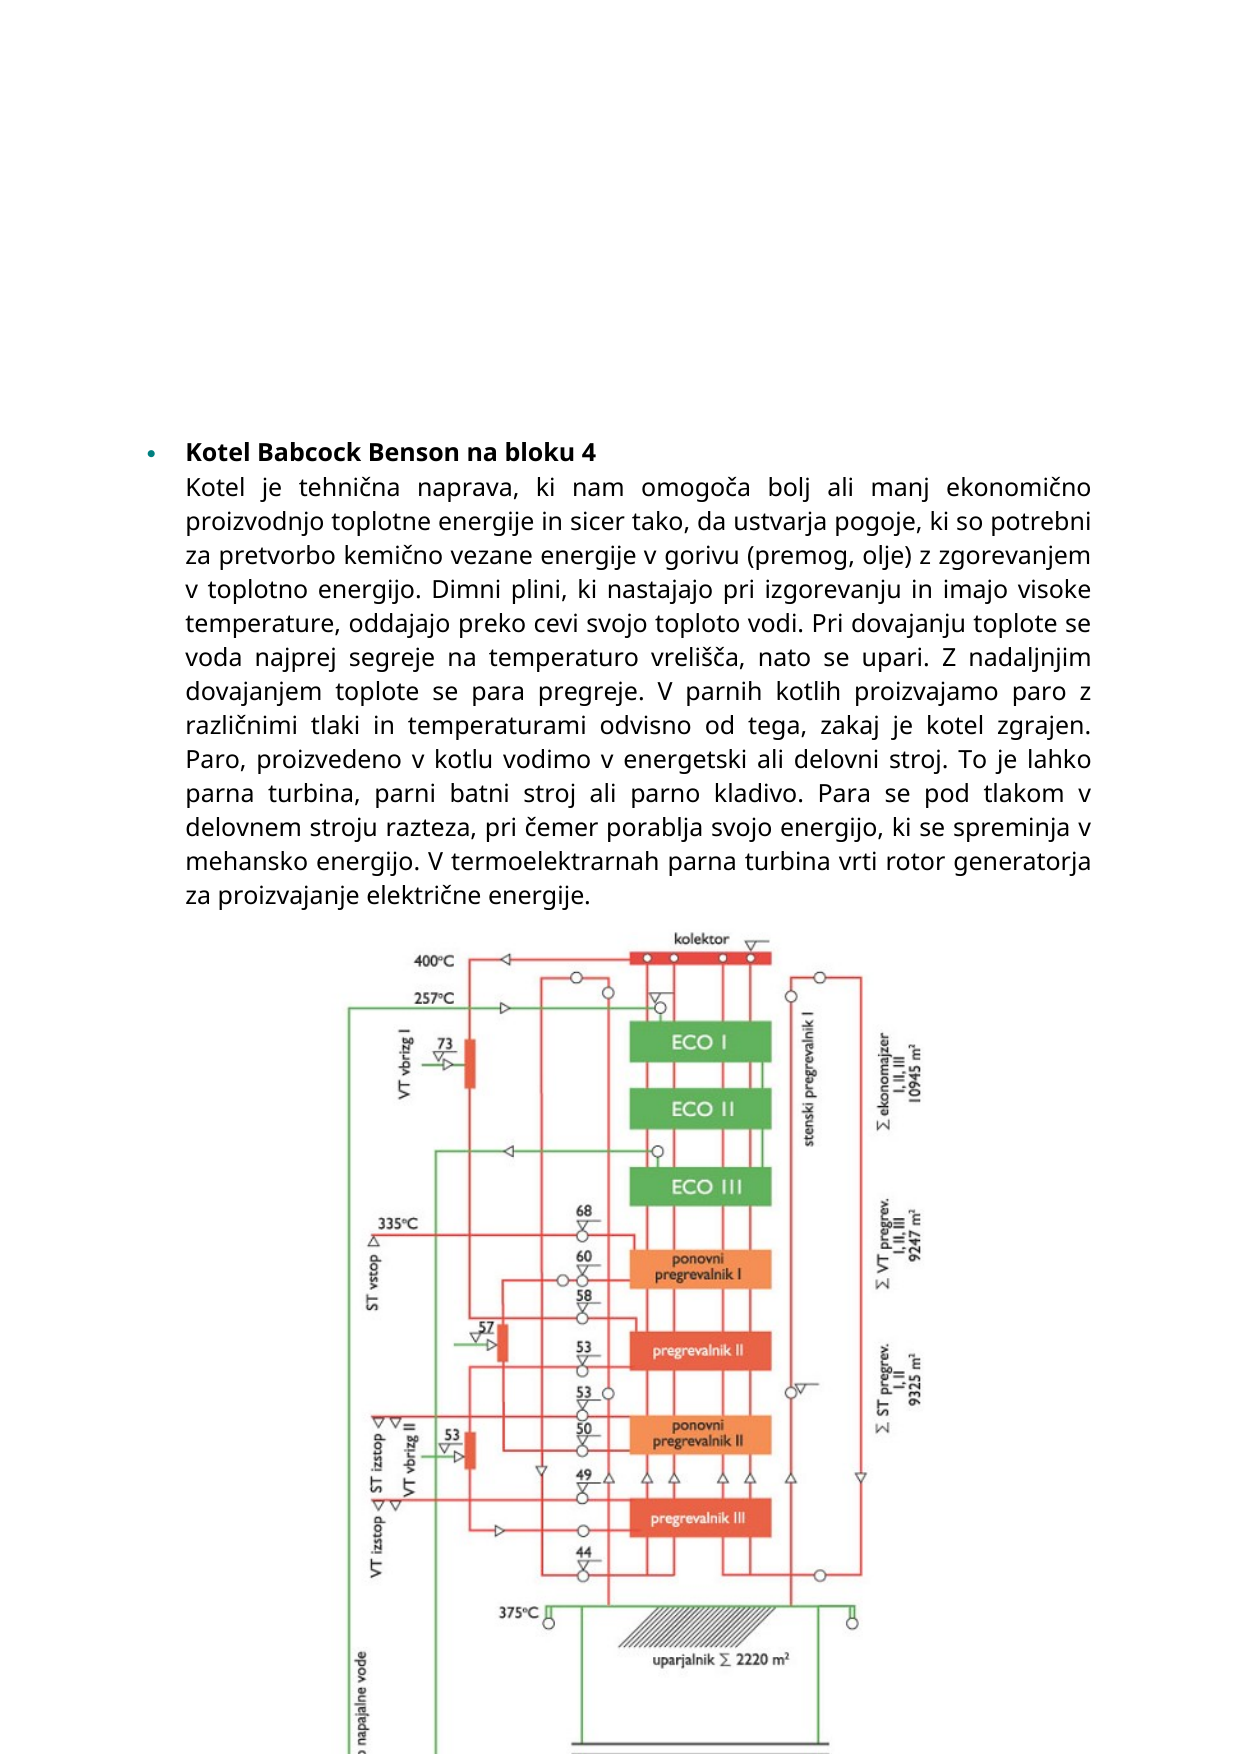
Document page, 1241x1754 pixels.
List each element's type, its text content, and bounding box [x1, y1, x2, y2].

subtitle Kotel Babcock Benson na bloku 4 [148, 435, 1093, 469]
picture [330, 928, 930, 1754]
text Kotel je tehnična naprava, ki nam omogoča bolj ali manj ekonomično proizvodnjo toplotne energije in sicer tako, da ustvarja pogoje, ki so potrebni za pretvorbo kemično vezane energije v gorivu (premog, olje) z zgorevanjem v toplotno energijo. Dimni plini, ki nastajajo pri izgorevanju in imajo visoke temperature, oddajajo preko cevi svojo toploto vodi. Pri dovajanju toplote se voda najprej segreje na temperaturo vrelišča, nato se upari. Z nadaljnjim dovajanjem toplote se para pregreje. V parnih kotlih proizvajamo paro z različnimi tlaki in temperaturami odvisno od tega, zakaj je kotel zgrajen. Paro, proizvedeno v kotlu vodimo v energetski ali delovni stroj. To je lahko parna turbina, parni batni stroj ali parno kladivo. Para se pod tlakom v delovnem stroju razteza, pri čemer porablja svojo energijo, ki se spreminja v mehansko energijo. V termoelektrarnah parna turbina vrti rotor generatorja za proizvajanje električne energije. [185, 469, 1093, 912]
